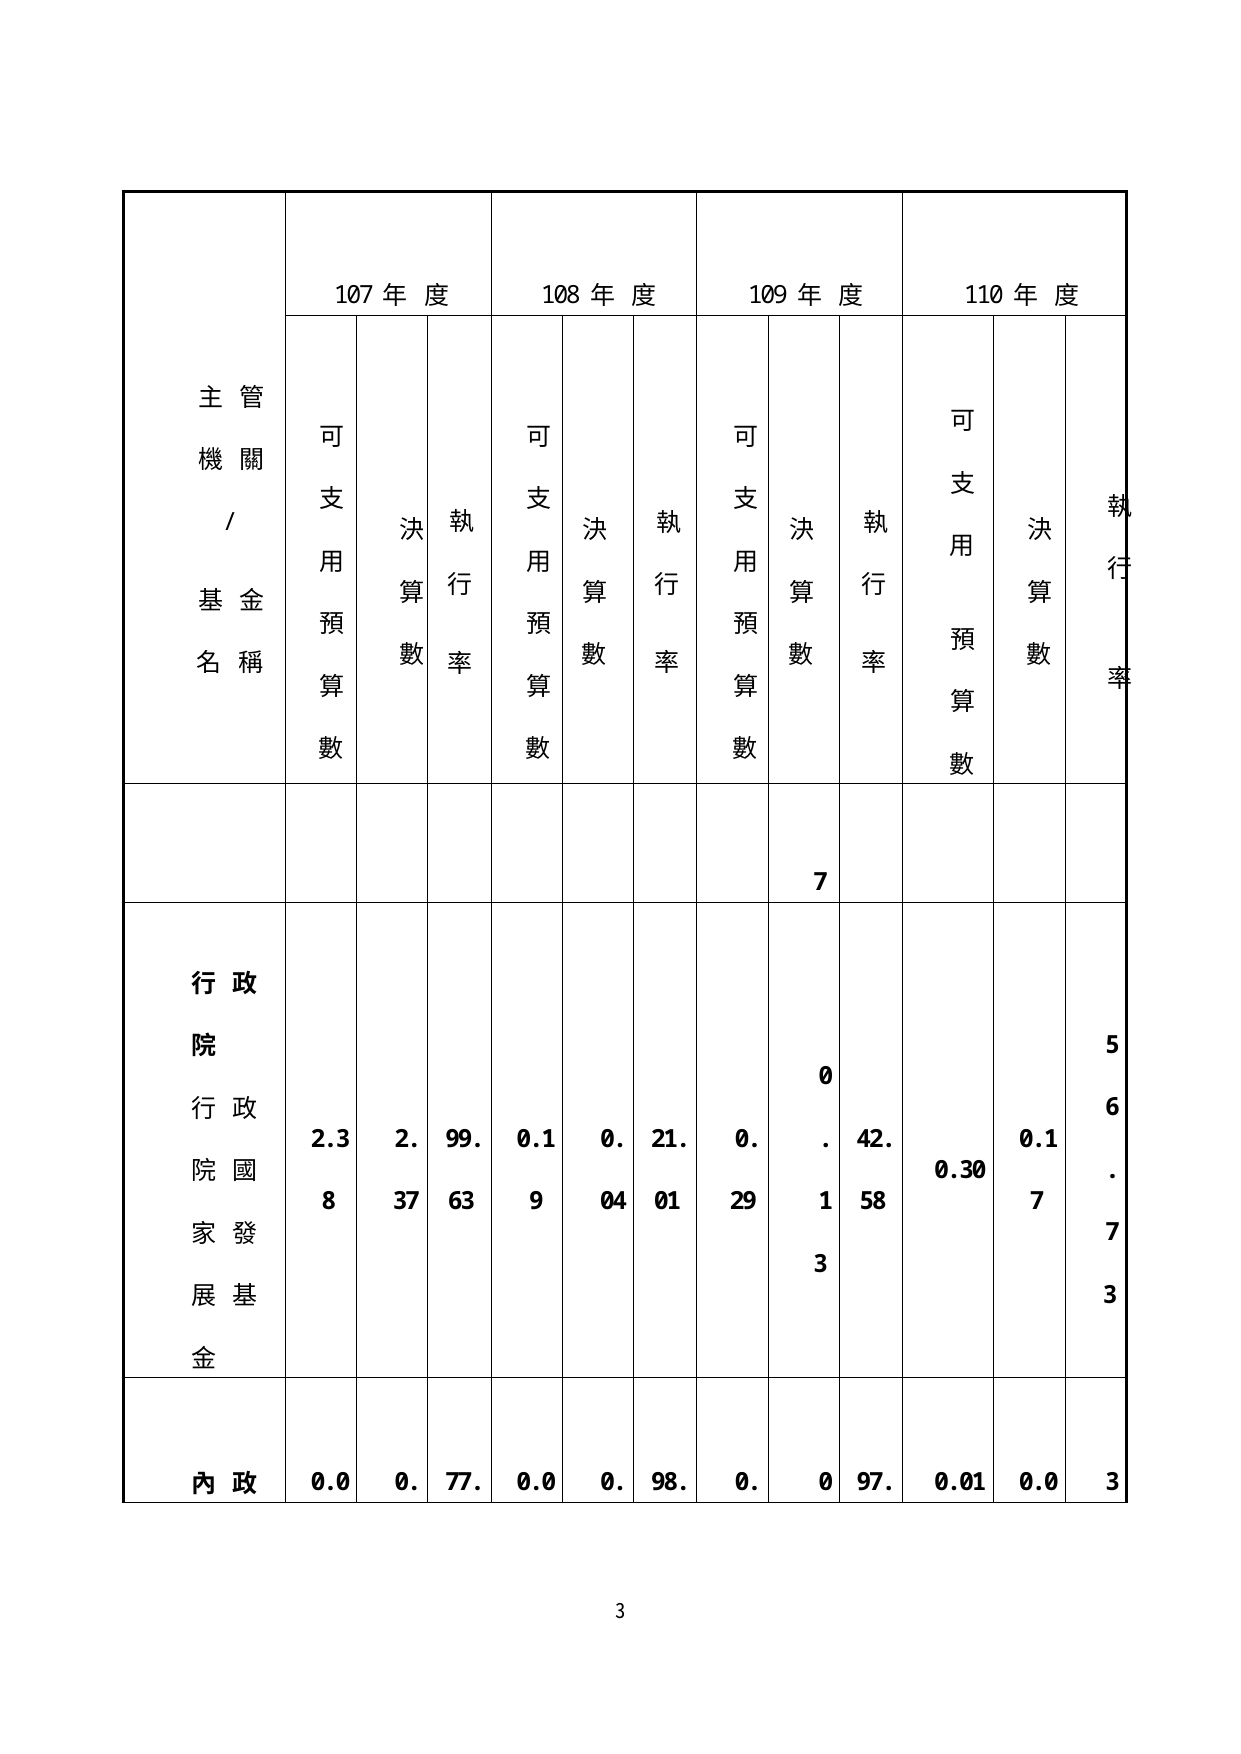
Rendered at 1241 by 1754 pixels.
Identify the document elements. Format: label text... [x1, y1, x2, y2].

table_cell 行政院 行政院國家發展基金 [125, 903, 285, 1377]
table_cell 執行 率 [1066, 316, 1125, 783]
table_cell 決算數 [994, 316, 1065, 783]
table_cell 0.19 [492, 903, 562, 1377]
table_cell 可支用預算數 [492, 316, 562, 783]
table_header 107年度 [286, 193, 491, 314]
table_cell 21.01 [634, 903, 696, 1377]
table_cell 可支用預算數 [286, 316, 356, 783]
table_cell 0.30 [903, 903, 993, 1377]
table_cell 0.13 [769, 903, 839, 1377]
table_cell [492, 784, 562, 902]
table_cell 決算數 [769, 316, 839, 783]
table_cell [357, 784, 427, 902]
table_cell 0.0 [286, 1378, 356, 1502]
table_cell [563, 784, 633, 902]
table_cell [125, 784, 285, 902]
table_cell 0. [357, 1378, 427, 1502]
table_cell 0.01 [903, 1378, 993, 1502]
table_cell 2.38 [286, 903, 356, 1377]
table_cell 決算數 [563, 316, 633, 783]
table_cell [840, 784, 902, 902]
table_cell [903, 784, 993, 902]
table_cell 98. [634, 1378, 696, 1502]
table_cell 可支用 預算數 [903, 316, 993, 783]
table_cell 執行 率 [428, 316, 491, 783]
table_cell 56.73 [1066, 903, 1125, 1377]
table_cell [1066, 784, 1125, 902]
table_cell 0. [563, 1378, 633, 1502]
table_header 109年度 [697, 193, 902, 314]
table_cell [994, 784, 1065, 902]
table_cell 0.17 [994, 903, 1065, 1377]
table_cell [634, 784, 696, 902]
table_header 主管機關/ 基金名稱 [125, 193, 285, 783]
table_cell 內政 [125, 1378, 285, 1502]
table_cell 0.0 [492, 1378, 562, 1502]
table_cell 執行 率 [840, 316, 902, 783]
table_cell 0.0 [994, 1378, 1065, 1502]
table_header 108年度 [492, 193, 696, 314]
table_cell 0.29 [697, 903, 768, 1377]
table_cell 7 [769, 784, 839, 902]
table_cell [286, 784, 356, 902]
table_cell 2.37 [357, 903, 427, 1377]
table_cell 3 [1066, 1378, 1125, 1502]
table_cell 0.04 [563, 903, 633, 1377]
table_cell [428, 784, 491, 902]
table_header 110年度 [903, 193, 1125, 314]
table_cell 0 [769, 1378, 839, 1502]
table_cell 決算數 [357, 316, 427, 783]
table_cell 執行 率 [634, 316, 696, 783]
table_cell [697, 784, 768, 902]
table_cell 77. [428, 1378, 491, 1502]
table_cell 97. [840, 1378, 902, 1502]
table_cell 99.63 [428, 903, 491, 1377]
table_cell 0. [697, 1378, 768, 1502]
table_cell 可支用預算數 [697, 316, 768, 783]
table_cell 42.58 [840, 903, 902, 1377]
